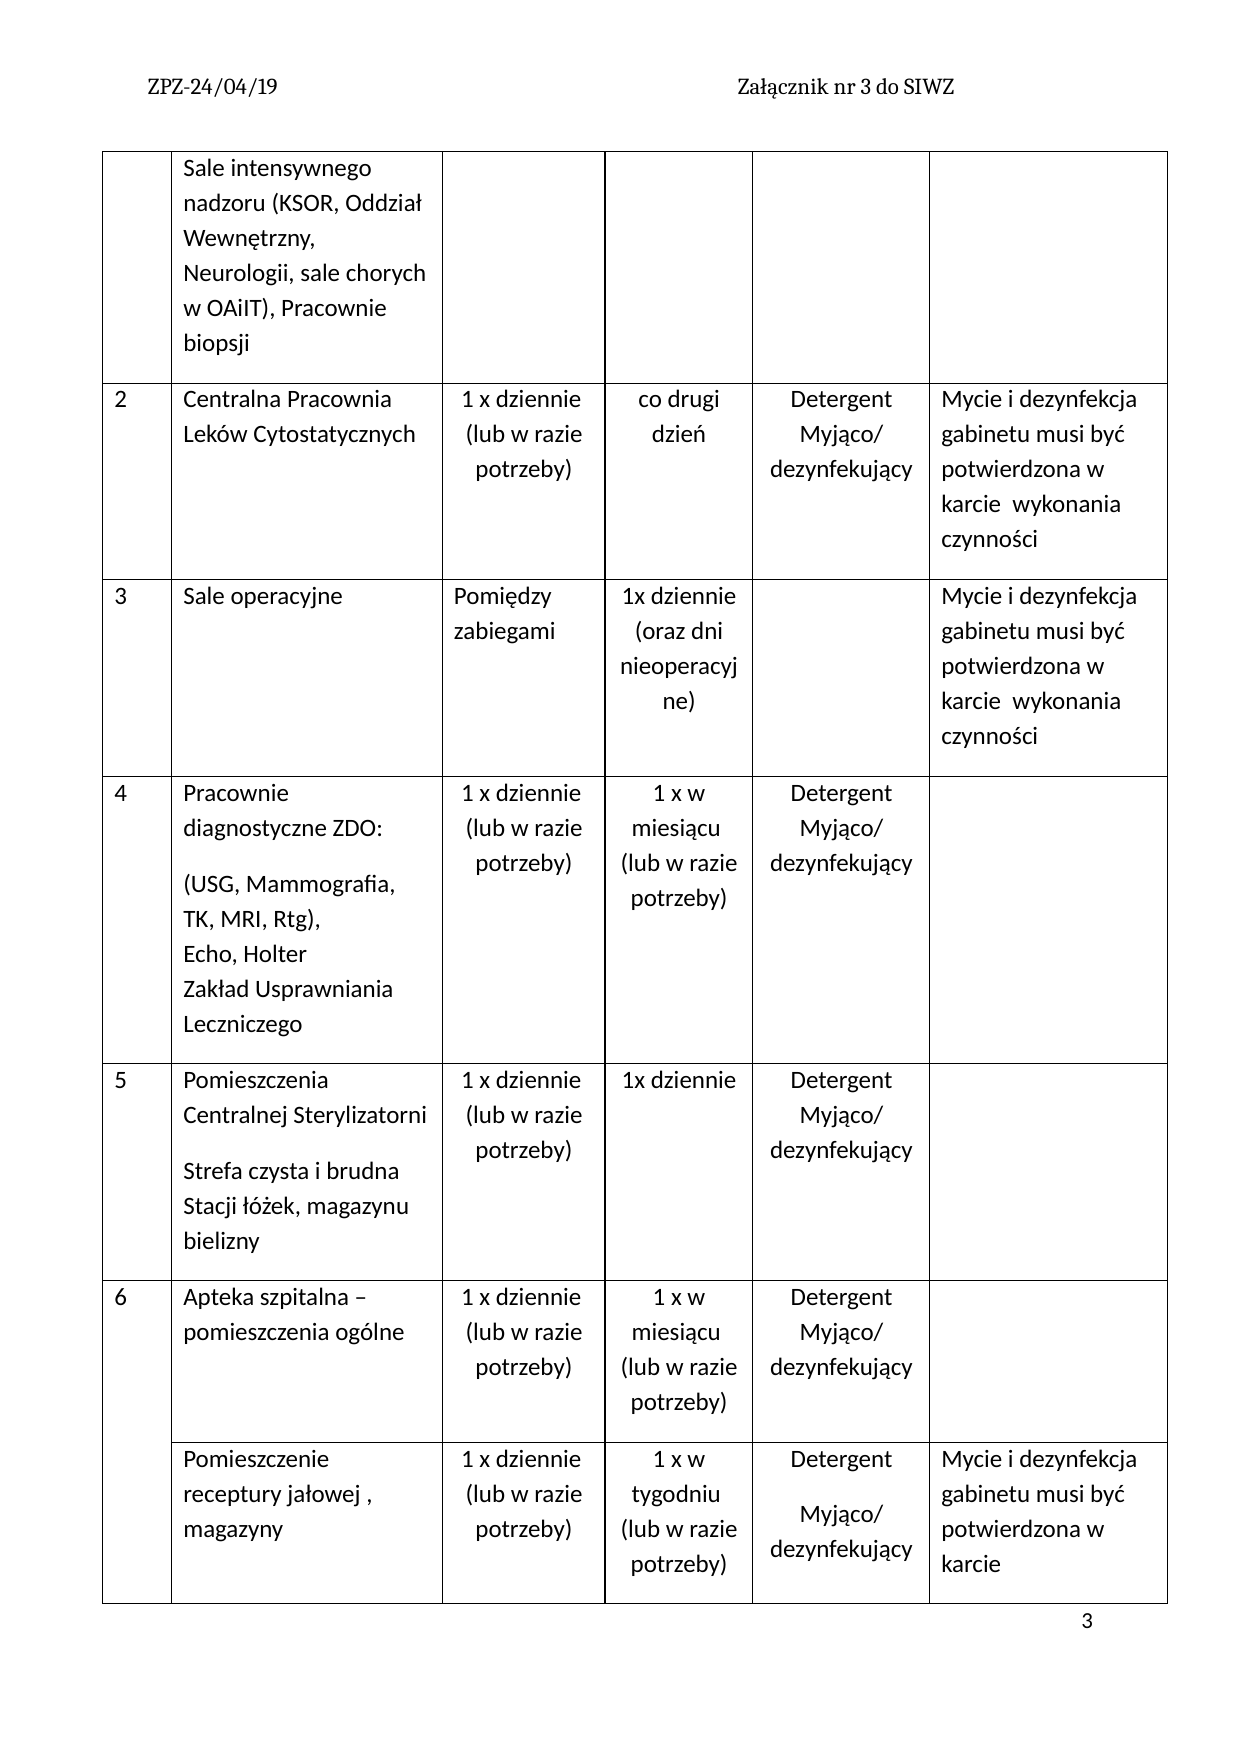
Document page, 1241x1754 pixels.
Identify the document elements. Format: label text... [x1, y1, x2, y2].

table_cell 5 [103, 1064, 171, 1280]
table_cell Centralna Pracownia Leków Cytostatycznych [172, 384, 442, 579]
table_cell Detergent Myjąco/ dezynfekujący [753, 1064, 929, 1280]
table_cell co drugi dzień [606, 384, 752, 579]
table_cell Mycie i dezynfekcja gabinetu musi być potwierdzona w karcie wykonania czynności [930, 384, 1167, 579]
table_cell Sale intensywnego nadzoru (KSOR, Oddział Wewnętrzny, Neurologii, sale chorych w OAiIT), Pracownie biopsji [172, 152, 442, 382]
table_cell [930, 1281, 1167, 1442]
table_cell [930, 152, 1167, 382]
table_cell Apteka szpitalna –pomieszczenia ogólne [172, 1281, 442, 1442]
table_cell Pracownie diagnostyczne ZDO: (USG, Mammografia, TK, MRI, Rtg), Echo, Holter Zakład Usprawniania Leczniczego [172, 777, 442, 1063]
table_cell Mycie i dezynfekcja gabinetu musi być potwierdzona w karcie [930, 1443, 1167, 1603]
table_cell 1 x dziennie (lub w razie potrzeby) [443, 384, 604, 579]
table_cell [753, 580, 929, 776]
table_cell 1 x w miesiącu (lub w razie potrzeby) [606, 777, 752, 1063]
table_cell [606, 152, 752, 382]
table_cell [753, 152, 929, 382]
table_cell 4 [103, 777, 171, 1063]
table_cell Pomieszczenie receptury jałowej , magazyny [172, 1443, 442, 1603]
table_cell Detergent Myjąco/ dezynfekujący [753, 1443, 929, 1603]
table_cell 1 x dziennie (lub w razie potrzeby) [443, 1443, 604, 1603]
table_cell [930, 777, 1167, 1063]
table_cell 1 x w miesiącu (lub w razie potrzeby) [606, 1281, 752, 1442]
table_cell 1 x dziennie (lub w razie potrzeby) [443, 1064, 604, 1280]
table_cell 1 x w tygodniu (lub w razie potrzeby) [606, 1443, 752, 1603]
table_cell [930, 1064, 1167, 1280]
table_cell 1x dziennie (oraz dni nieoperacyjne) [606, 580, 752, 776]
table_cell 1x dziennie [606, 1064, 752, 1280]
table_cell 2 [103, 384, 171, 579]
table_cell Detergent Myjąco/ dezynfekujący [753, 384, 929, 579]
table_cell 6 [103, 1281, 171, 1603]
table_cell Pomiędzy zabiegami [443, 580, 604, 776]
table_cell Mycie i dezynfekcja gabinetu musi być potwierdzona w karcie wykonania czynności [930, 580, 1167, 776]
table_cell Sale operacyjne [172, 580, 442, 776]
table_cell 1 x dziennie (lub w razie potrzeby) [443, 777, 604, 1063]
table_cell Pomieszczenia Centralnej Sterylizatorni Strefa czysta i brudna Stacji łóżek, magazynu bielizny [172, 1064, 442, 1280]
table_cell [443, 152, 604, 382]
table_cell Detergent Myjąco/ dezynfekujący [753, 777, 929, 1063]
table_cell 1 x dziennie (lub w razie potrzeby) [443, 1281, 604, 1442]
table_cell [103, 152, 171, 382]
table_cell 3 [103, 580, 171, 776]
table_cell Detergent Myjąco/ dezynfekujący [753, 1281, 929, 1442]
